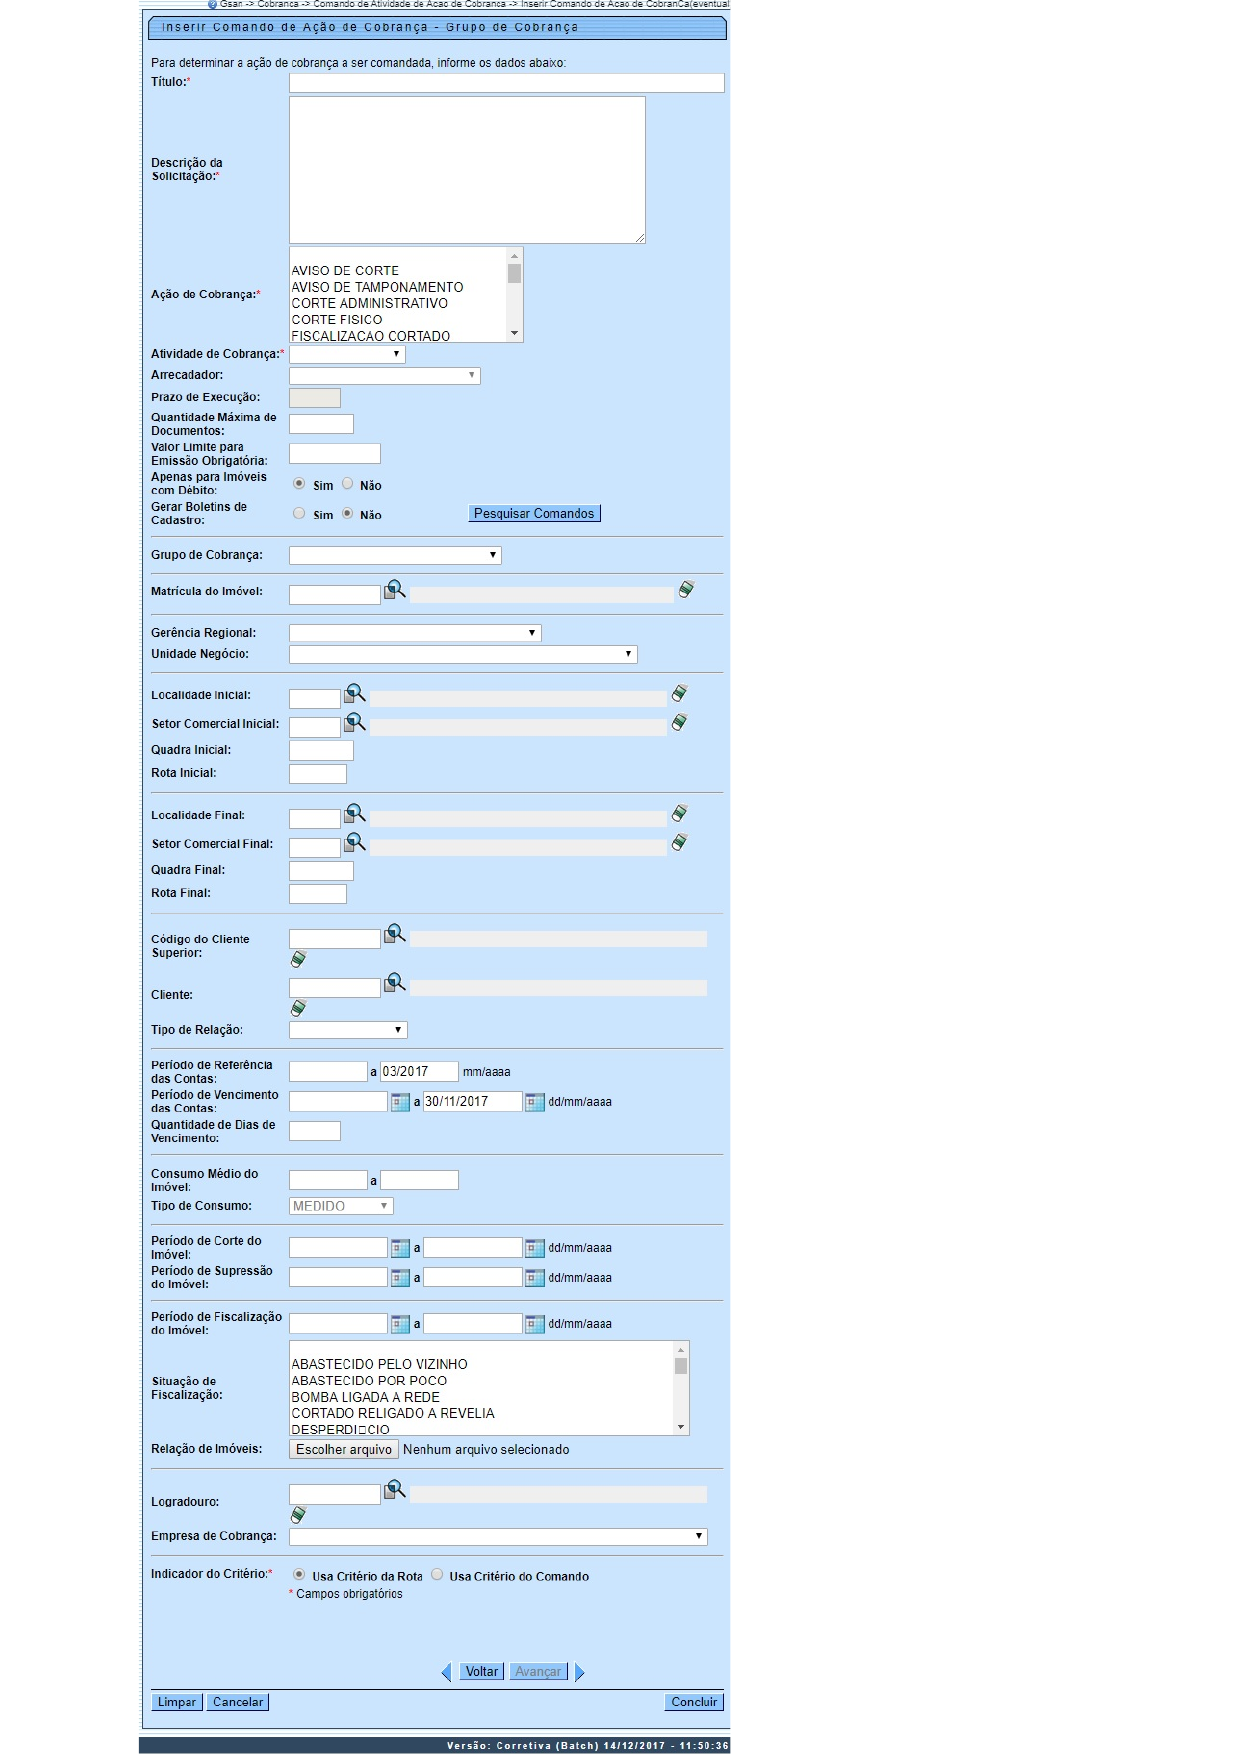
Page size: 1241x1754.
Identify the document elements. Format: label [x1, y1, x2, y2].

picture [138, 0, 731, 1754]
